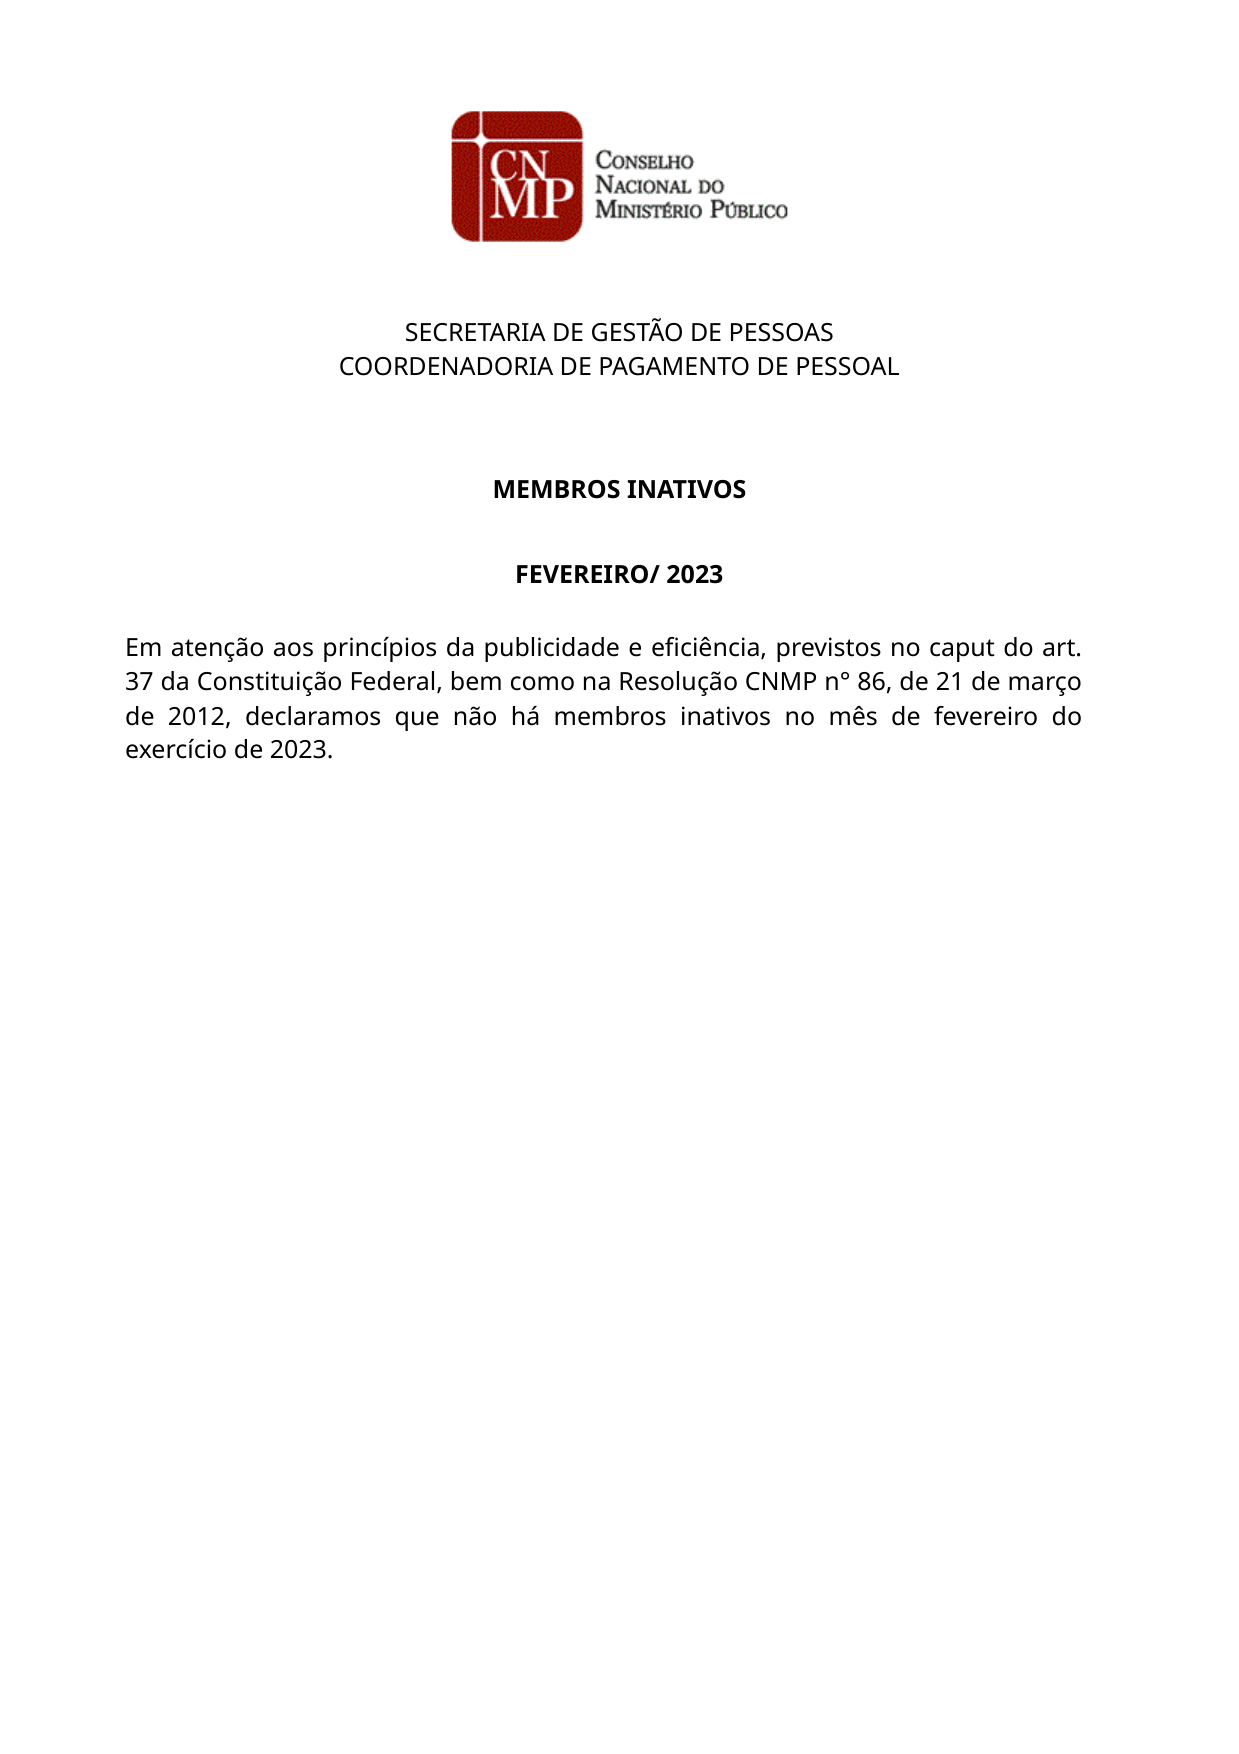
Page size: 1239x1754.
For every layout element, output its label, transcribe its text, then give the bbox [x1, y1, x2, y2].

table_cell [1198, 518, 1239, 556]
table_header [802, 0, 1083, 105]
table_cell [125, 105, 434, 247]
table_header [0, 0, 41, 105]
table_cell [0, 315, 41, 386]
table_cell [1198, 461, 1239, 517]
table_cell [434, 248, 802, 315]
table_cell [802, 386, 1083, 461]
table_cell [41, 386, 125, 461]
table_cell [434, 590, 802, 630]
table_cell [1083, 105, 1198, 247]
table_cell [41, 105, 125, 247]
table_cell [125, 248, 434, 315]
table_header [41, 0, 125, 105]
table_cell [0, 518, 41, 556]
table_cell [0, 105, 41, 247]
table_cell [0, 461, 41, 517]
table_cell Em atenção aos princípios da publicidade e eficiência, previstos no caput do art. 37 da Constituição Federal, bem como na Resolução CNMP n° 86, de 21 de março de 2012, declaramos que não há membros inativos no mês de fevereiro do exercício de 2023. [125, 630, 1083, 769]
table_cell [434, 386, 802, 461]
table_cell [1083, 518, 1198, 556]
table_cell [802, 248, 1083, 315]
table_cell [1198, 590, 1239, 630]
table_header [1198, 0, 1239, 105]
table_cell [1198, 105, 1239, 247]
table_cell [802, 105, 1083, 247]
table_cell [1198, 248, 1239, 315]
table_cell [125, 590, 434, 630]
table_cell MEMBROS INATIVOS [41, 461, 1198, 517]
table_cell [125, 386, 434, 461]
table_cell [0, 630, 41, 769]
table_header [434, 0, 802, 105]
table_cell [1083, 248, 1198, 315]
table_header [1083, 0, 1198, 105]
table_cell [1083, 386, 1198, 461]
table_cell [0, 248, 41, 315]
table_cell [1198, 630, 1239, 769]
table_cell [41, 248, 125, 315]
table_cell [1198, 386, 1239, 461]
table_cell [125, 518, 434, 556]
table_cell [434, 518, 802, 556]
table_cell [0, 386, 41, 461]
table_cell [41, 590, 125, 630]
table_cell [41, 518, 125, 556]
table_cell SECRETARIA DE GESTÃO DE PESSOAS COORDENADORIA DE PAGAMENTO DE PESSOAL [41, 315, 1198, 386]
table_header [125, 0, 434, 105]
table_cell [0, 556, 41, 589]
table_cell [802, 590, 1083, 630]
table_cell [1083, 590, 1198, 630]
table_cell [1198, 315, 1239, 386]
table_cell [0, 590, 41, 630]
table_cell [802, 518, 1083, 556]
table_cell FEVEREIRO/ 2023 [41, 556, 1198, 589]
table_cell [798, 105, 802, 247]
table_cell [41, 630, 125, 769]
table_cell [1198, 556, 1239, 589]
table_cell [1083, 630, 1198, 769]
